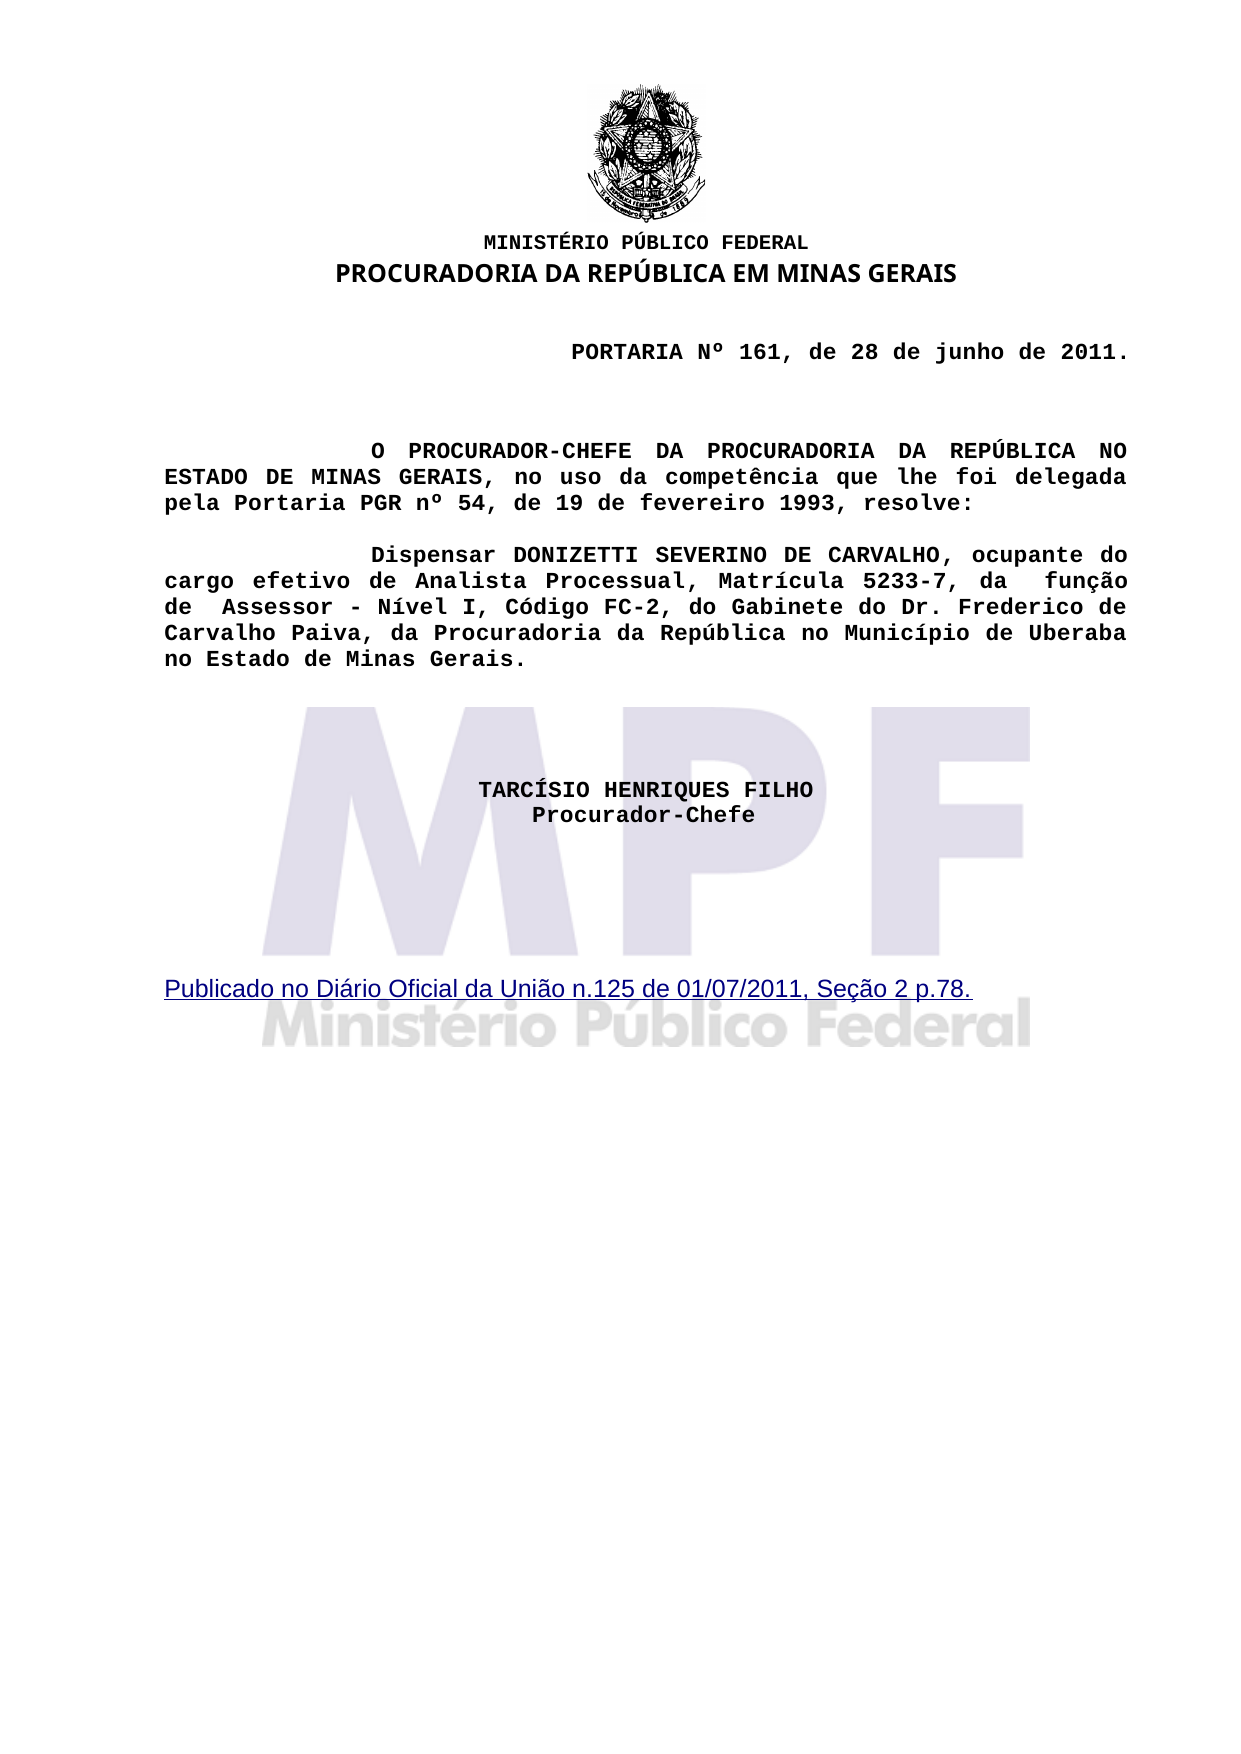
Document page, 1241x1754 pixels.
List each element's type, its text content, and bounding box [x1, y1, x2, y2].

text O PROCURADOR-CHEFE DA PROCURADORIA DA REPÚBLICA NO ESTADO DE MINAS GERAIS, no uso da competência que lhe foi delegada pela Portaria PGR nº 54, de 19 de fevereiro 1993, resolve: [164, 439, 1128, 518]
picture [262, 707, 1030, 777]
text Publicado no Diário Oficial da União n.125 de 01/07/2011, Seção 2 p.78. [164, 977, 1128, 1002]
text Dispensar DONIZETTI SEVERINO DE CARVALHO, ocupante do cargo efetivo de Analista Processual, matrícula 5233-7, da função de Assessor - Nível I, Código FC-2, do Gabinete do Dr. Frederico de Carvalho Paiva, da Procuradoria da República no Município de Uberaba no Estado de Minas Gerais. [164, 544, 1128, 674]
picture [587, 84, 706, 223]
text TARCÍSIO HENRIQUES FILHO [164, 777, 1128, 802]
picture [262, 1002, 1030, 1047]
text Procurador-Chefe [159, 802, 1128, 827]
picture [262, 827, 1030, 977]
text PORTARIA Nº 161, de 28 de junho de 2011. [539, 339, 1131, 364]
